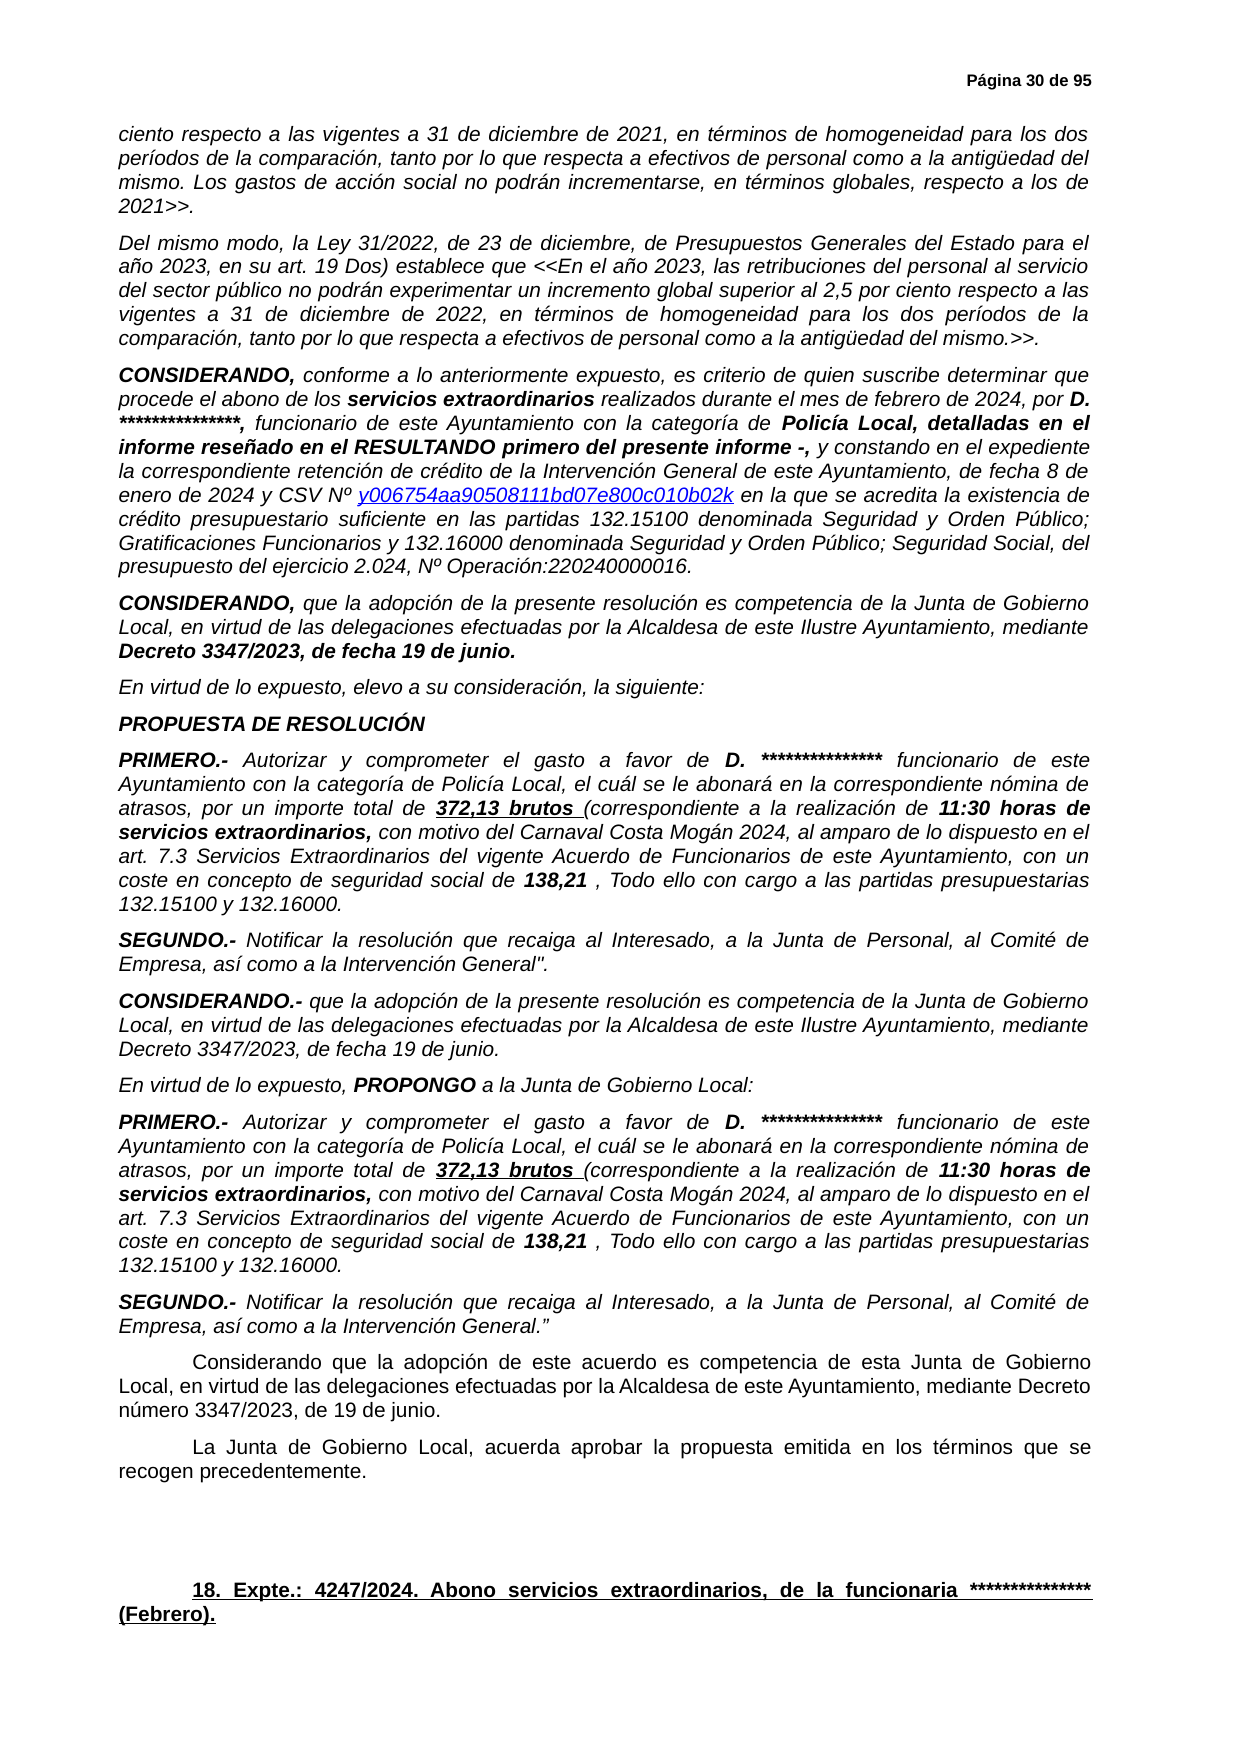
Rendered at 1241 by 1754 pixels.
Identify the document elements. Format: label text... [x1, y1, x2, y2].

text 18. Expte.: 4247/2024. Abono servicios extraordinarios, de la funcionaria *************** (Febrero). [118, 1578, 1092, 1626]
text PRIMERO.- Autorizar y comprometer el gasto a favor de D. *************** funcionario de este Ayuntamiento con la categoría de Policía Local, el cuál se le abonará en la correspondiente nómina de atrasos, por un importe total de 372,13 brutos (correspondiente a la realización de 11:30 horas de servicios extraordinarios, con motivo del Carnaval Costa Mogán 2024, al amparo de lo dispuesto en el art. 7.3 Servicios Extraordinarios del vigente Acuerdo de Funcionarios de este Ayuntamiento, con un coste en concepto de seguridad social de 138,21 , Todo ello con cargo a las partidas presupuestarias 132.15100 y 132.16000. [118, 1109, 1092, 1277]
text Del mismo modo, la Ley 31/2022, de 23 de diciembre, de Presupuestos Generales del Estado para el año 2023, en su art. 19 Dos) establece que <<En el año 2023, las retribuciones del personal al servicio del sector público no podrán experimentar un incremento global superior al 2,5 por ciento respecto a las vigentes a 31 de diciembre de 2022, en términos de homogeneidad para los dos períodos de la comparación, tanto por lo que respecta a efectivos de personal como a la antigüedad del mismo.>>. [118, 230, 1092, 350]
text Considerando que la adopción de este acuerdo es competencia de esta Junta de Gobierno Local, en virtud de las delegaciones efectuadas por la Alcaldesa de este Ayuntamiento, mediante Decreto número 3347/2023, de 19 de junio. [118, 1350, 1092, 1422]
text SEGUNDO.- Notificar la resolución que recaiga al Interesado, a la Junta de Personal, al Comité de Empresa, así como a la Intervención General". [118, 928, 1092, 976]
text CONSIDERANDO.- que la adopción de la presente resolución es competencia de la Junta de Gobierno Local, en virtud de las delegaciones efectuadas por la Alcaldesa de este Ilustre Ayuntamiento, mediante Decreto 3347/2023, de fecha 19 de junio. [118, 989, 1092, 1061]
text La Junta de Gobierno Local, acuerda aprobar la propuesta emitida en los términos que se recogen precedentemente. [118, 1434, 1092, 1482]
text ciento respecto a las vigentes a 31 de diciembre de 2021, en términos de homogeneidad para los dos períodos de la comparación, tanto por lo que respecta a efectivos de personal como a la antigüedad del mismo. Los gastos de acción social no podrán incrementarse, en términos globales, respecto a los de 2021>>. [118, 122, 1092, 218]
text PROPUESTA DE RESOLUCIÓN [118, 712, 1092, 736]
text PRIMERO.- Autorizar y comprometer el gasto a favor de D. *************** funcionario de este Ayuntamiento con la categoría de Policía Local, el cuál se le abonará en la correspondiente nómina de atrasos, por un importe total de 372,13 brutos (correspondiente a la realización de 11:30 horas de servicios extraordinarios, con motivo del Carnaval Costa Mogán 2024, al amparo de lo dispuesto en el art. 7.3 Servicios Extraordinarios del vigente Acuerdo de Funcionarios de este Ayuntamiento, con un coste en concepto de seguridad social de 138,21 , Todo ello con cargo a las partidas presupuestarias 132.15100 y 132.16000. [118, 748, 1092, 916]
text En virtud de lo expuesto, elevo a su consideración, la siguiente: [118, 675, 1092, 699]
text En virtud de lo expuesto, PROPONGO a la Junta de Gobierno Local: [118, 1073, 1092, 1097]
text CONSIDERANDO, conforme a lo anteriormente expuesto, es criterio de quien suscribe determinar que procede el abono de los servicios extraordinarios realizados durante el mes de febrero de 2024, por D. ***************, funcionario de este Ayuntamiento con la categoría de Policía Local, detalladas en el informe reseñado en el RESULTANDO primero del presente informe -, y constando en el expediente la correspondiente retención de crédito de la Intervención General de este Ayuntamiento, de fecha 8 de enero de 2024 y CSV Nº y006754aa90508111bd07e800c010b02k en la que se acredita la existencia de crédito presupuestario suficiente en las partidas 132.15100 denominada Seguridad y Orden Público; Gratificaciones Funcionarios y 132.16000 denominada Seguridad y Orden Público; Seguridad Social, del presupuesto del ejercicio 2.024, Nº Operación:220240000016. [118, 363, 1092, 578]
text SEGUNDO.- Notificar la resolución que recaiga al Interesado, a la Junta de Personal, al Comité de Empresa, así como a la Intervención General.” [118, 1290, 1092, 1338]
text CONSIDERANDO, que la adopción de la presente resolución es competencia de la Junta de Gobierno Local, en virtud de las delegaciones efectuadas por la Alcaldesa de este Ilustre Ayuntamiento, mediante Decreto 3347/2023, de fecha 19 de junio. [118, 591, 1092, 663]
